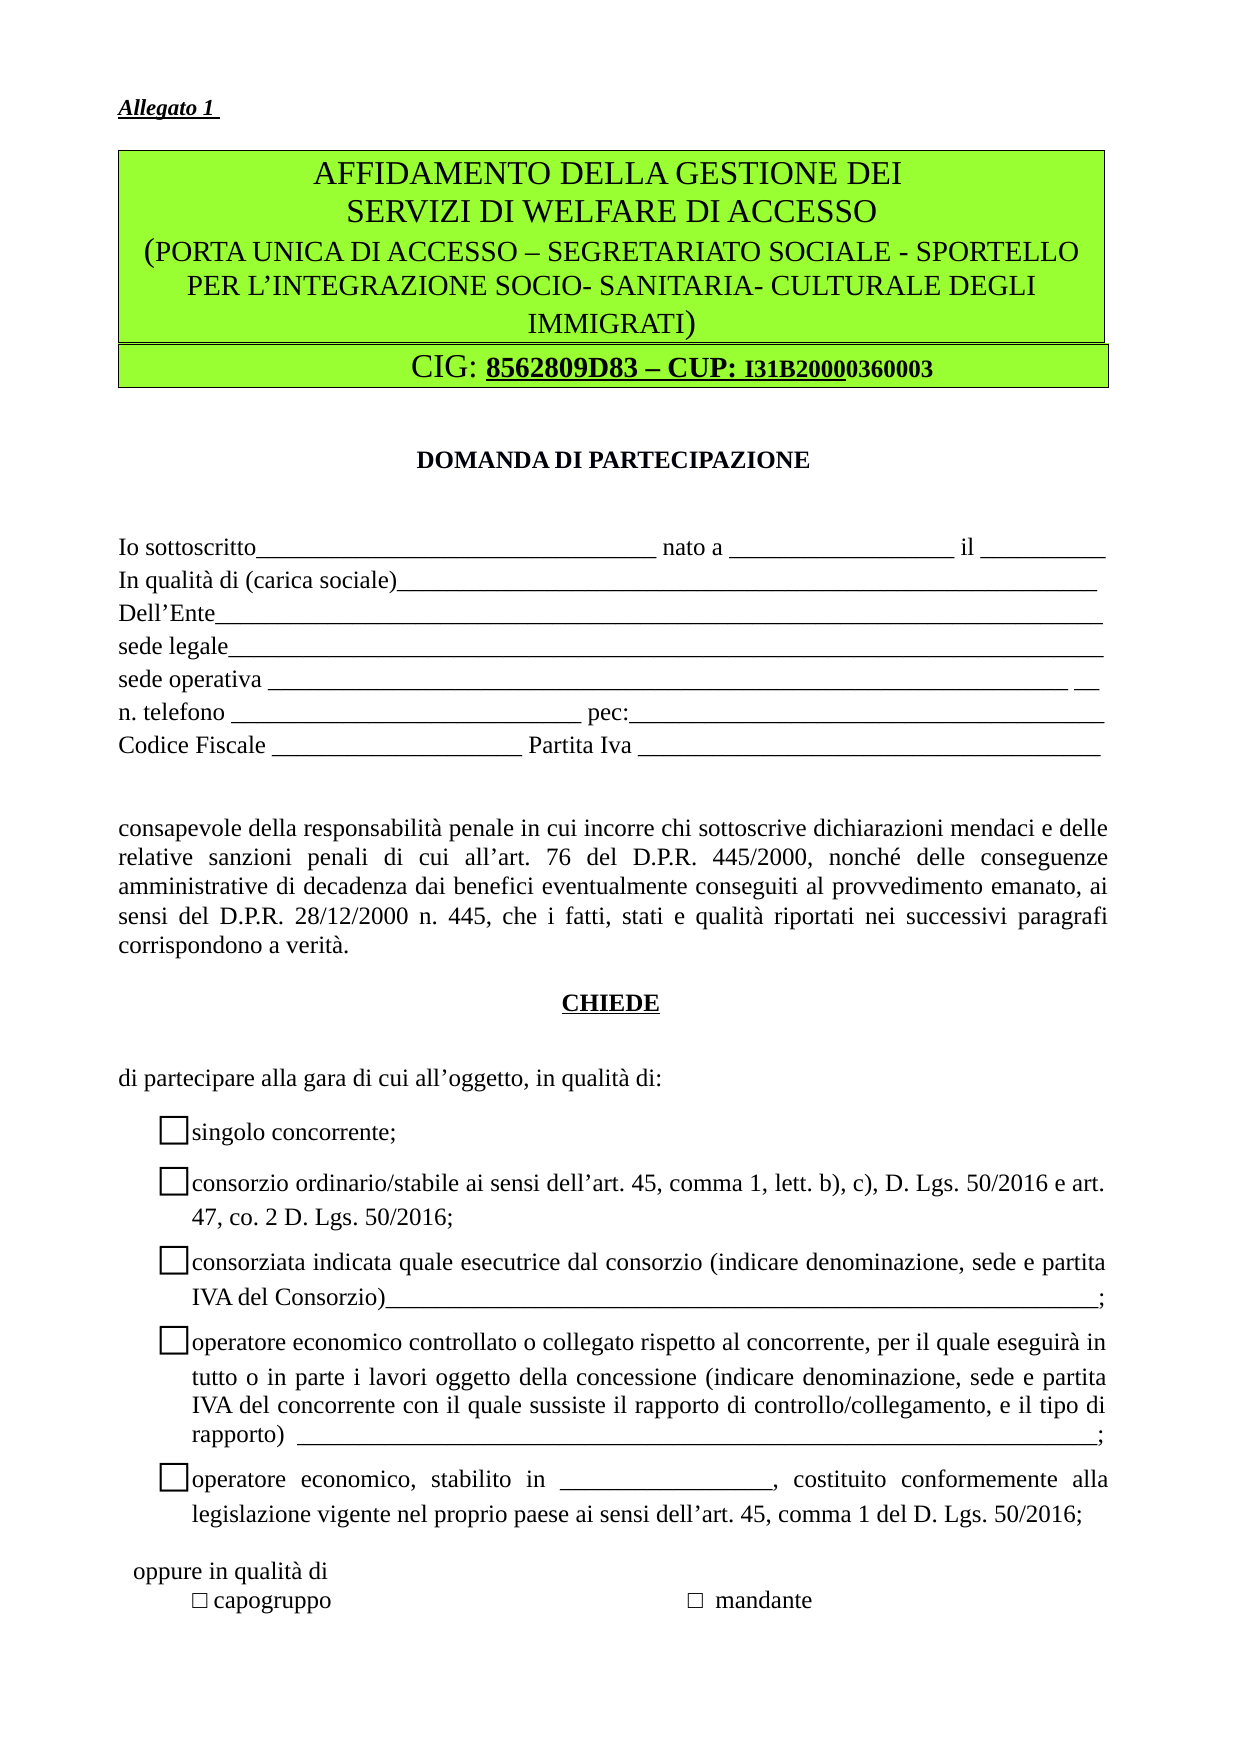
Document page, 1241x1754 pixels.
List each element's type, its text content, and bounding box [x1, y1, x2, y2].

text CIG: 8562809D83 – CUP: I31B20000360003 [119, 345, 1108, 387]
text di partecipare alla gara di cui all’oggetto, in qualità di: [118, 1063, 1109, 1091]
text sede legale______________________________________________________________________ [118, 631, 1109, 659]
text Codice Fiscale ____________________ Partita Iva _____________________________________ [118, 730, 1109, 759]
text oppure in qualità di [118, 1556, 1153, 1585]
text DOMANDA DI PARTECIPAZIONE [118, 446, 1109, 474]
list operatore economico controllato o collegato rispetto al concorrente, per il quale eseguirà in tutto o in parte i lavori oggetto della concessione (indicare denominazione, sede e partita IVA del concorrente con il quale sussiste il rapporto di controllo/collegamento, e il tipo di rapporto) ________________________________________________________________; [156, 1311, 1107, 1448]
text Dell’Ente_______________________________________________________________________ [118, 598, 1109, 627]
text CHIEDE [118, 988, 1109, 1017]
list operatore economico, stabilito in _________________, costituito conformemente alla legislazione vigente nel proprio paese ai sensi dell’art. 45, comma 1 del D. Lgs. 50/2016; [156, 1448, 1109, 1528]
text □ capogruppo □ mandante [118, 1585, 1153, 1614]
text n. telefono ____________________________ pec:______________________________________ [118, 697, 1109, 726]
text Io sottoscritto________________________________ nato a __________________ il __________ [118, 532, 1109, 561]
text AFFIDAMENTO DELLA GESTIONE DEI [119, 151, 1104, 189]
text In qualità di (carica sociale)________________________________________________________ [118, 565, 1109, 593]
list consorzio ordinario/stabile ai sensi dell’art. 45, comma 1, lett. b), c), D. Lgs. 50/2016 e art. 47, co. 2 D. Lgs. 50/2016; [156, 1151, 1107, 1231]
list consorziata indicata quale esecutrice dal consorzio (indicare denominazione, sede e partita IVA del Consorzio)_________________________________________________________; [156, 1231, 1107, 1311]
text sede operativa ________________________________________________________________ __ [118, 664, 1109, 693]
list singolo concorrente; [156, 1100, 1153, 1151]
text (PORTA UNICA DI ACCESSO – SEGRETARIATO SOCIALE - SPORTELLO PER L’INTEGRAZIONE SOCIO- SANITARIA- CULTURALE DEGLI IMMIGRATI) [119, 227, 1104, 342]
text consapevole della responsabilità penale in cui incorre chi sottoscrive dichiarazioni mendaci e delle relative sanzioni penali di cui all’art. 76 del D.P.R. 445/2000, nonché delle conseguenze amministrative di decadenza dai benefici eventualmente conseguiti al provvedimento emanato, ai sensi del D.P.R. 28/12/2000 n. 445, che i fatti, stati e qualità riportati nei successivi paragrafi corrispondono a verità. [118, 813, 1109, 959]
text SERVIZI DI WELFARE DI ACCESSO [119, 189, 1104, 227]
